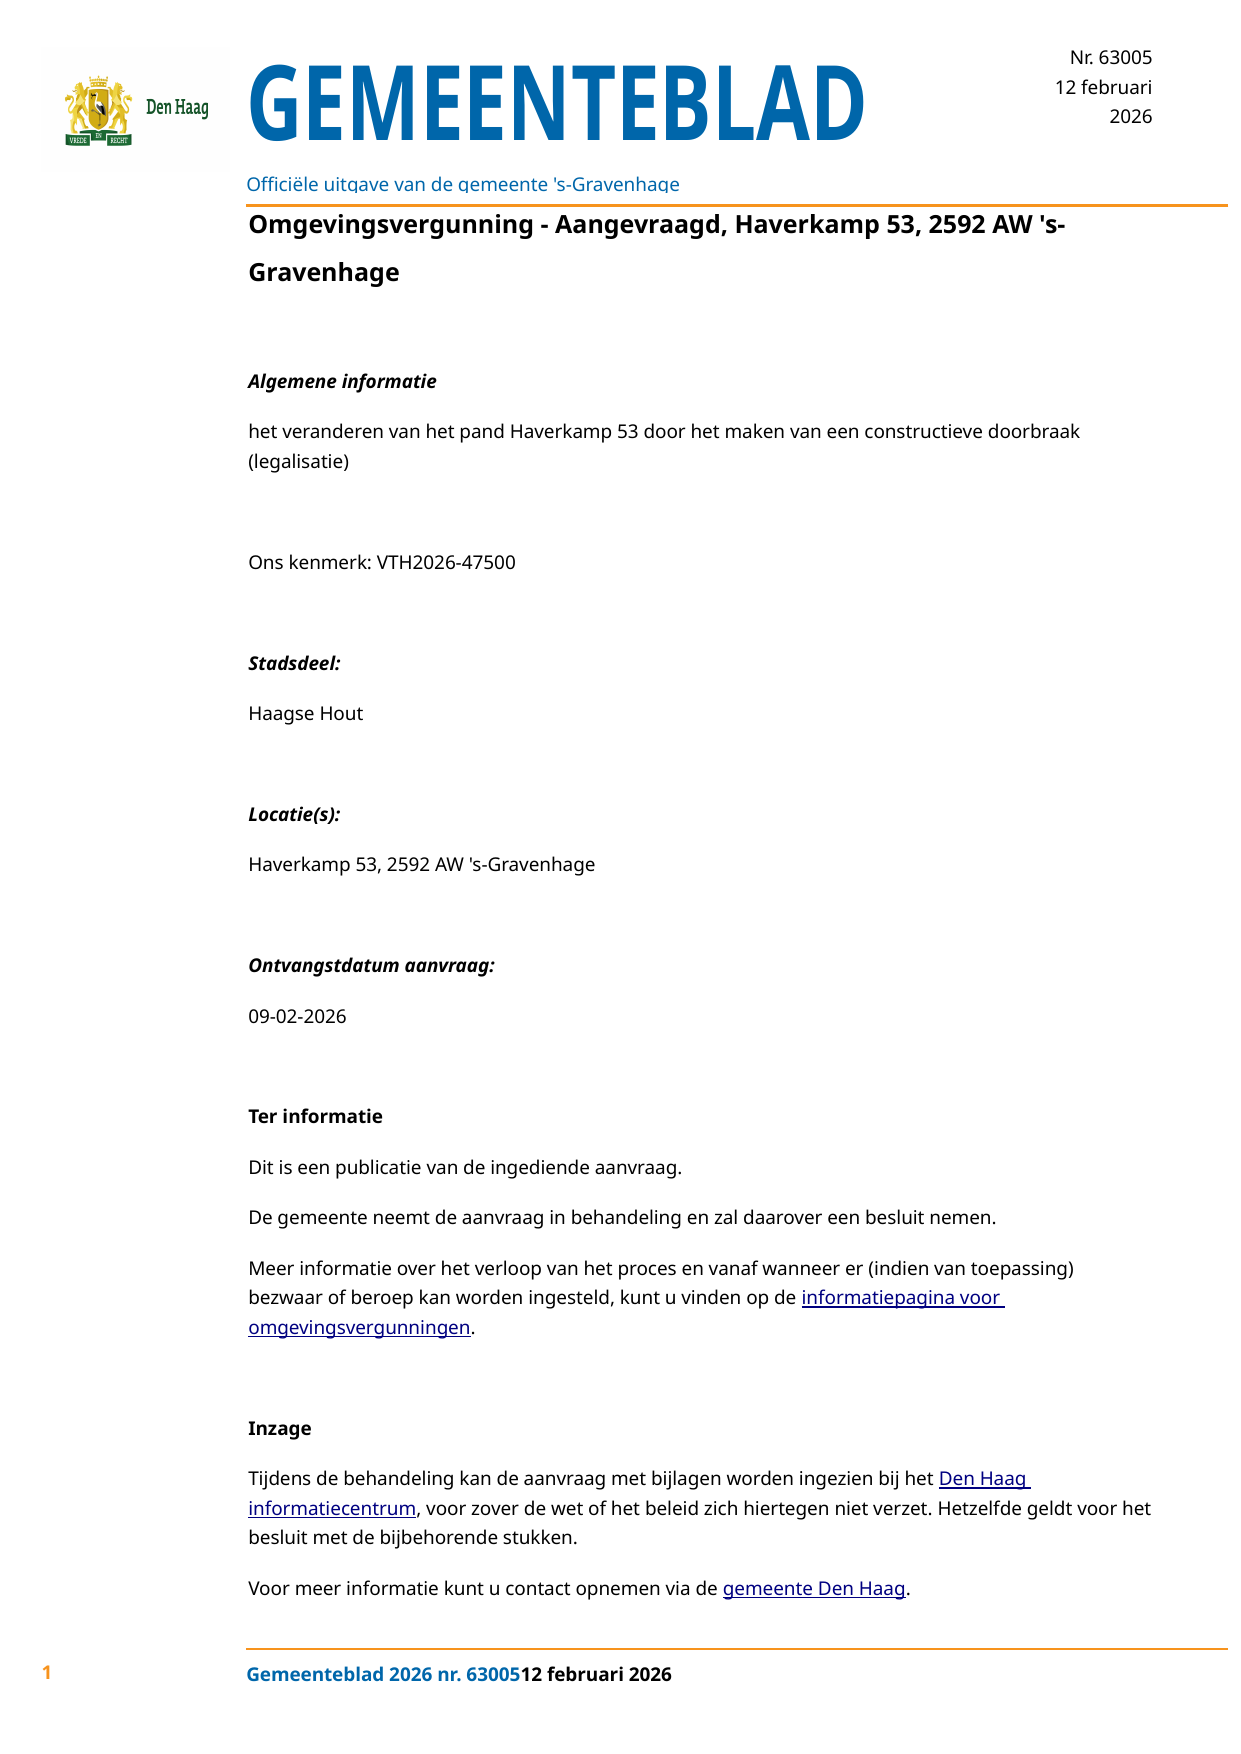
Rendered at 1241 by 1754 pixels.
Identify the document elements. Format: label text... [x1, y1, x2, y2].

text Locatie(s): [248, 801, 1152, 827]
text Ontvangstdatum aanvraag: [248, 952, 1152, 978]
text Stadsdeel: [248, 650, 1152, 676]
text Haagse Hout [248, 700, 1152, 726]
picture [41, 47, 231, 172]
text Algemene informatie [248, 368, 1152, 394]
text Dit is een publicatie van de ingediende aanvraag. [248, 1154, 1152, 1180]
text Haverkamp 53, 2592 AW 's-Gravenhage [248, 852, 1152, 877]
text het veranderen van het pand Haverkamp 53 door het maken van een constructieve doorbraak (legalisatie) [248, 419, 1152, 474]
text Meer informatie over het verloop van het proces en vanaf wanneer er (indien van toepassing) bezwaar of beroep kan worden ingesteld, kunt u vinden op de informatiepagina voor omgevingsvergunningen. [248, 1255, 1152, 1340]
text Ter informatie [248, 1104, 1152, 1129]
text Tijdens de behandeling kan de aanvraag met bijlagen worden ingezien bij het Den Haag informatiecentrum, voor zover de wet of het beleid zich hiertegen niet verzet. Hetzelfde geldt voor het besluit met de bijbehorende stukken. [248, 1465, 1152, 1550]
text 09-02-2026 [248, 1003, 1152, 1029]
text De gemeente neemt de aanvraag in behandeling en zal daarover een besluit nemen. [248, 1204, 1152, 1230]
text Inzage [248, 1415, 1152, 1441]
text Omgevingsvergunning - Aangevraagd, Haverkamp 53, 2592 AW 's-Gravenhage [248, 207, 1152, 288]
text Voor meer informatie kunt u contact opnemen via de gemeente Den Haag. [248, 1575, 1152, 1601]
text Ons kenmerk: VTH2026-47500 [248, 549, 1152, 575]
